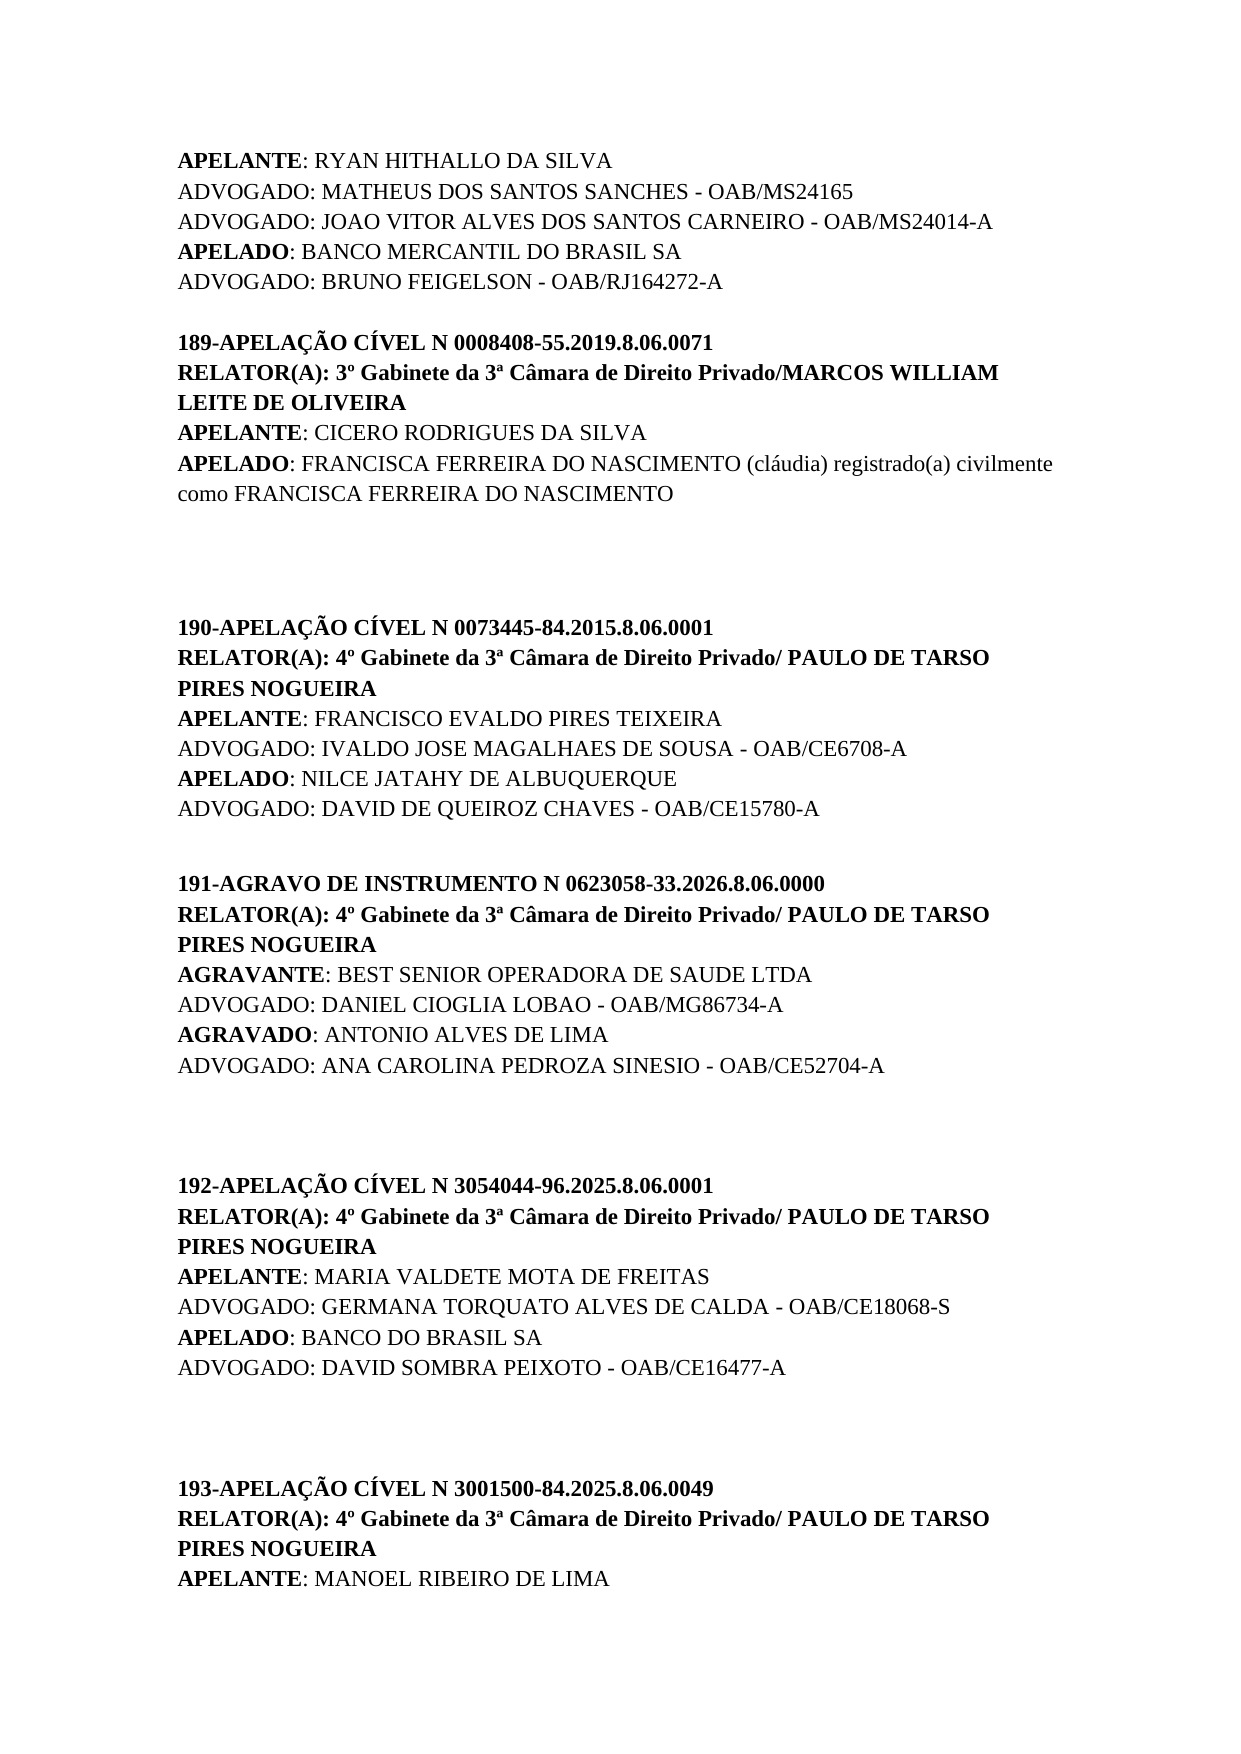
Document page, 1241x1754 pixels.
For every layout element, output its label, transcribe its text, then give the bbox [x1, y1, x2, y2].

text APELANTE: RYAN HITHALLO DA SILVA ADVOGADO: MATHEUS DOS SANTOS SANCHES - OAB/MS24165 ADVOGADO: JOAO VITOR ALVES DOS SANTOS CARNEIRO - OAB/MS24014-A APELADO: BANCO MERCANTIL DO BRASIL SA ADVOGADO: BRUNO FEIGELSON - OAB/RJ164272-A 189-APELAÇÃO CÍVEL N 0008408-55.2019.8.06.0071 RELATOR(A): 3º Gabinete da 3ª Câmara de Direito Privado/MARCOS WILLIAM LEITE DE OLIVEIRA APELANTE: CICERO RODRIGUES DA SILVA APELADO: FRANCISCA FERREIRA DO NASCIMENTO (cláudia) registrado(a) civilmente como FRANCISCA FERREIRA DO NASCIMENTO [177, 148, 1063, 506]
text 191-AGRAVO DE INSTRUMENTO N 0623058-33.2026.8.06.0000 RELATOR(A): 4º Gabinete da 3ª Câmara de Direito Privado/ PAULO DE TARSO PIRES NOGUEIRA AGRAVANTE: BEST SENIOR OPERADORA DE SAUDE LTDA ADVOGADO: DANIEL CIOGLIA LOBAO - OAB/MG86734-A AGRAVADO: ANTONIO ALVES DE LIMA ADVOGADO: ANA CAROLINA PEDROZA SINESIO - OAB/CE52704-A 192-APELAÇÃO CÍVEL N 3054044-96.2025.8.06.0001 RELATOR(A): 4º Gabinete da 3ª Câmara de Direito Privado/ PAULO DE TARSO PIRES NOGUEIRA APELANTE: MARIA VALDETE MOTA DE FREITAS ADVOGADO: GERMANA TORQUATO ALVES DE CALDA - OAB/CE18068-S APELADO: BANCO DO BRASIL SA ADVOGADO: DAVID SOMBRA PEIXOTO - OAB/CE16477-A 193-APELAÇÃO CÍVEL N 3001500-84.2025.8.06.0049 RELATOR(A): 4º Gabinete da 3ª Câmara de Direito Privado/ PAULO DE TARSO PIRES NOGUEIRA APELANTE: MANOEL RIBEIRO DE LIMA [177, 871, 1063, 1592]
text 190-APELAÇÃO CÍVEL N 0073445-84.2015.8.06.0001 RELATOR(A): 4º Gabinete da 3ª Câmara de Direito Privado/ PAULO DE TARSO PIRES NOGUEIRA APELANTE: FRANCISCO EVALDO PIRES TEIXEIRA ADVOGADO: IVALDO JOSE MAGALHAES DE SOUSA - OAB/CE6708-A APELADO: NILCE JATAHY DE ALBUQUERQUE ADVOGADO: DAVID DE QUEIROZ CHAVES - OAB/CE15780-A [177, 614, 1063, 852]
